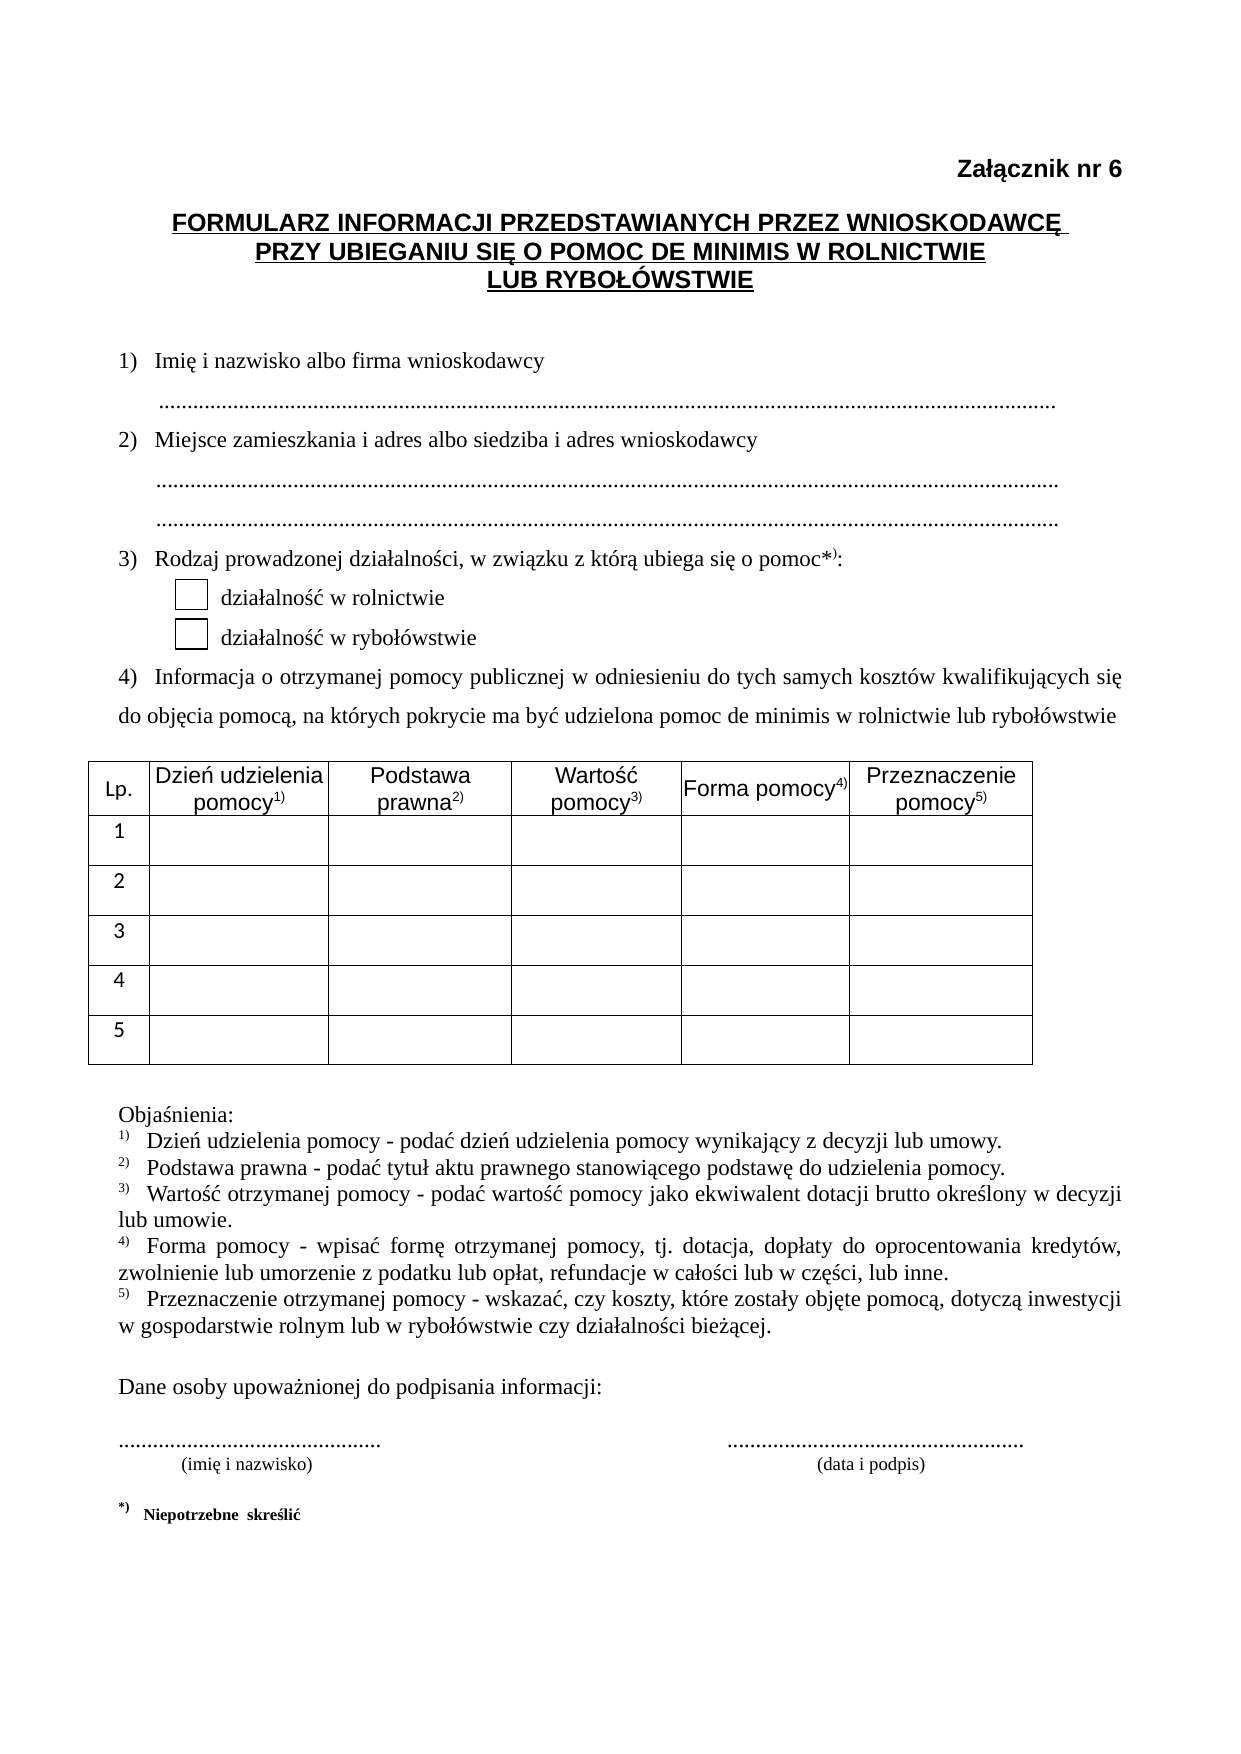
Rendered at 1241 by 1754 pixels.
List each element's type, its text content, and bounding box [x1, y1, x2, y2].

table_cell [150, 1016, 328, 1064]
text LUB RYBOŁÓWSTWIE [118, 266, 1122, 294]
text 3) Rodzaj prowadzonej działalności, w związku z którą ubiega się o pomoc*): [118, 545, 1122, 571]
text działalność w rybołówstwie [208, 624, 1122, 650]
table_cell [682, 1016, 849, 1064]
text 2) Podstawa prawna - podać tytuł aktu prawnego stanowiącego podstawę do udzielenia pomocy. [118, 1153, 1122, 1180]
text Objaśnienia: [118, 1101, 1122, 1127]
text *) Niepotrzebne skreślić [118, 1499, 1122, 1525]
table_cell [512, 1016, 681, 1064]
text 1) Dzień udzielenia pomocy - podać dzień udzielenia pomocy wynikający z decyzji lub umowy. [118, 1127, 1122, 1153]
text 5) Przeznaczenie otrzymanej pomocy - wskazać, czy koszty, które zostały objęte pomocą, dotyczą inwestycji w gospodarstwie rolnym lub w rybołówstwie czy działalności bieżącej. [118, 1285, 1122, 1338]
text .............................................. .................................................... [118, 1426, 1122, 1452]
table_cell [850, 916, 1032, 964]
table_header Podstawa prawna2) [329, 762, 511, 815]
table_cell [150, 966, 328, 1014]
table_cell [682, 966, 849, 1014]
table_cell [150, 916, 328, 964]
text .............................................................................................................................................................. [118, 505, 1122, 532]
text 4) Forma pomocy - wpisać formę otrzymanej pomocy, tj. dotacja, dopłaty do oprocentowania kredytów, zwolnienie lub umorzenie z podatku lub opłat, refundacje w całości lub w części, lub inne. [118, 1233, 1122, 1285]
text 4) Informacja o otrzymanej pomocy publicznej w odniesieniu do tych samych kosztów kwalifikujących się do objęcia pomocą, na których pokrycie ma być udzielona pomoc de minimis w rolnictwie lub rybołówstwie [118, 663, 1122, 729]
table_cell [150, 816, 328, 865]
text 3) Wartość otrzymanej pomocy - podać wartość pomocy jako ekwiwalent dotacji brutto określony w decyzji lub umowie. [118, 1180, 1122, 1233]
text [68, 624, 175, 650]
table_cell [329, 866, 511, 915]
table_cell [329, 966, 511, 1014]
table_cell [512, 816, 681, 865]
table_cell [682, 816, 849, 865]
table_header Forma pomocy4) [682, 762, 849, 815]
table_header Dzień udzielenia pomocy1) [150, 762, 328, 815]
table_cell [329, 816, 511, 865]
table_cell [512, 966, 681, 1014]
table_cell [682, 866, 849, 915]
text Dane osoby upoważnionej do podpisania informacji: [118, 1373, 1122, 1400]
table_cell [150, 866, 328, 915]
table_cell [850, 866, 1032, 915]
table_cell 1 [89, 816, 149, 865]
text .............................................................................................................................................................. [118, 466, 1122, 492]
table_cell 2 [89, 866, 149, 915]
text 1) Imię i nazwisko albo firma wnioskodawcy [118, 347, 1122, 374]
text FORMULARZ INFORMACJI PRZEDSTAWIANYCH PRZEZ WNIOSKODAWCĘ PRZY UBIEGANIU SIĘ O POMOC DE MINIMIS W ROLNICTWIE [118, 208, 1122, 266]
table_cell [512, 866, 681, 915]
table_header Wartość pomocy3) [512, 762, 681, 815]
text (imię i nazwisko) (data i podpis) [118, 1452, 1122, 1474]
table_cell [329, 1016, 511, 1064]
text [176, 624, 207, 648]
table_header Lp. [89, 762, 149, 815]
table_cell [329, 916, 511, 964]
table_cell [850, 1016, 1032, 1064]
text 2) Miejsce zamieszkania i adres albo siedziba i adres wnioskodawcy [118, 426, 1122, 453]
table_cell [850, 966, 1032, 1014]
table_header Przeznaczenie pomocy5) [850, 762, 1032, 815]
table_cell [512, 916, 681, 964]
text Załącznik nr 6 [118, 154, 1122, 183]
table_cell 5 [89, 1016, 149, 1064]
table_cell 4 [89, 966, 149, 1014]
text ............................................................................................................................................................. [118, 387, 1122, 413]
table_cell 3 [89, 916, 149, 964]
table_cell [850, 816, 1032, 865]
text działalność w rolnictwie [68, 584, 1122, 611]
table_cell [682, 916, 849, 964]
